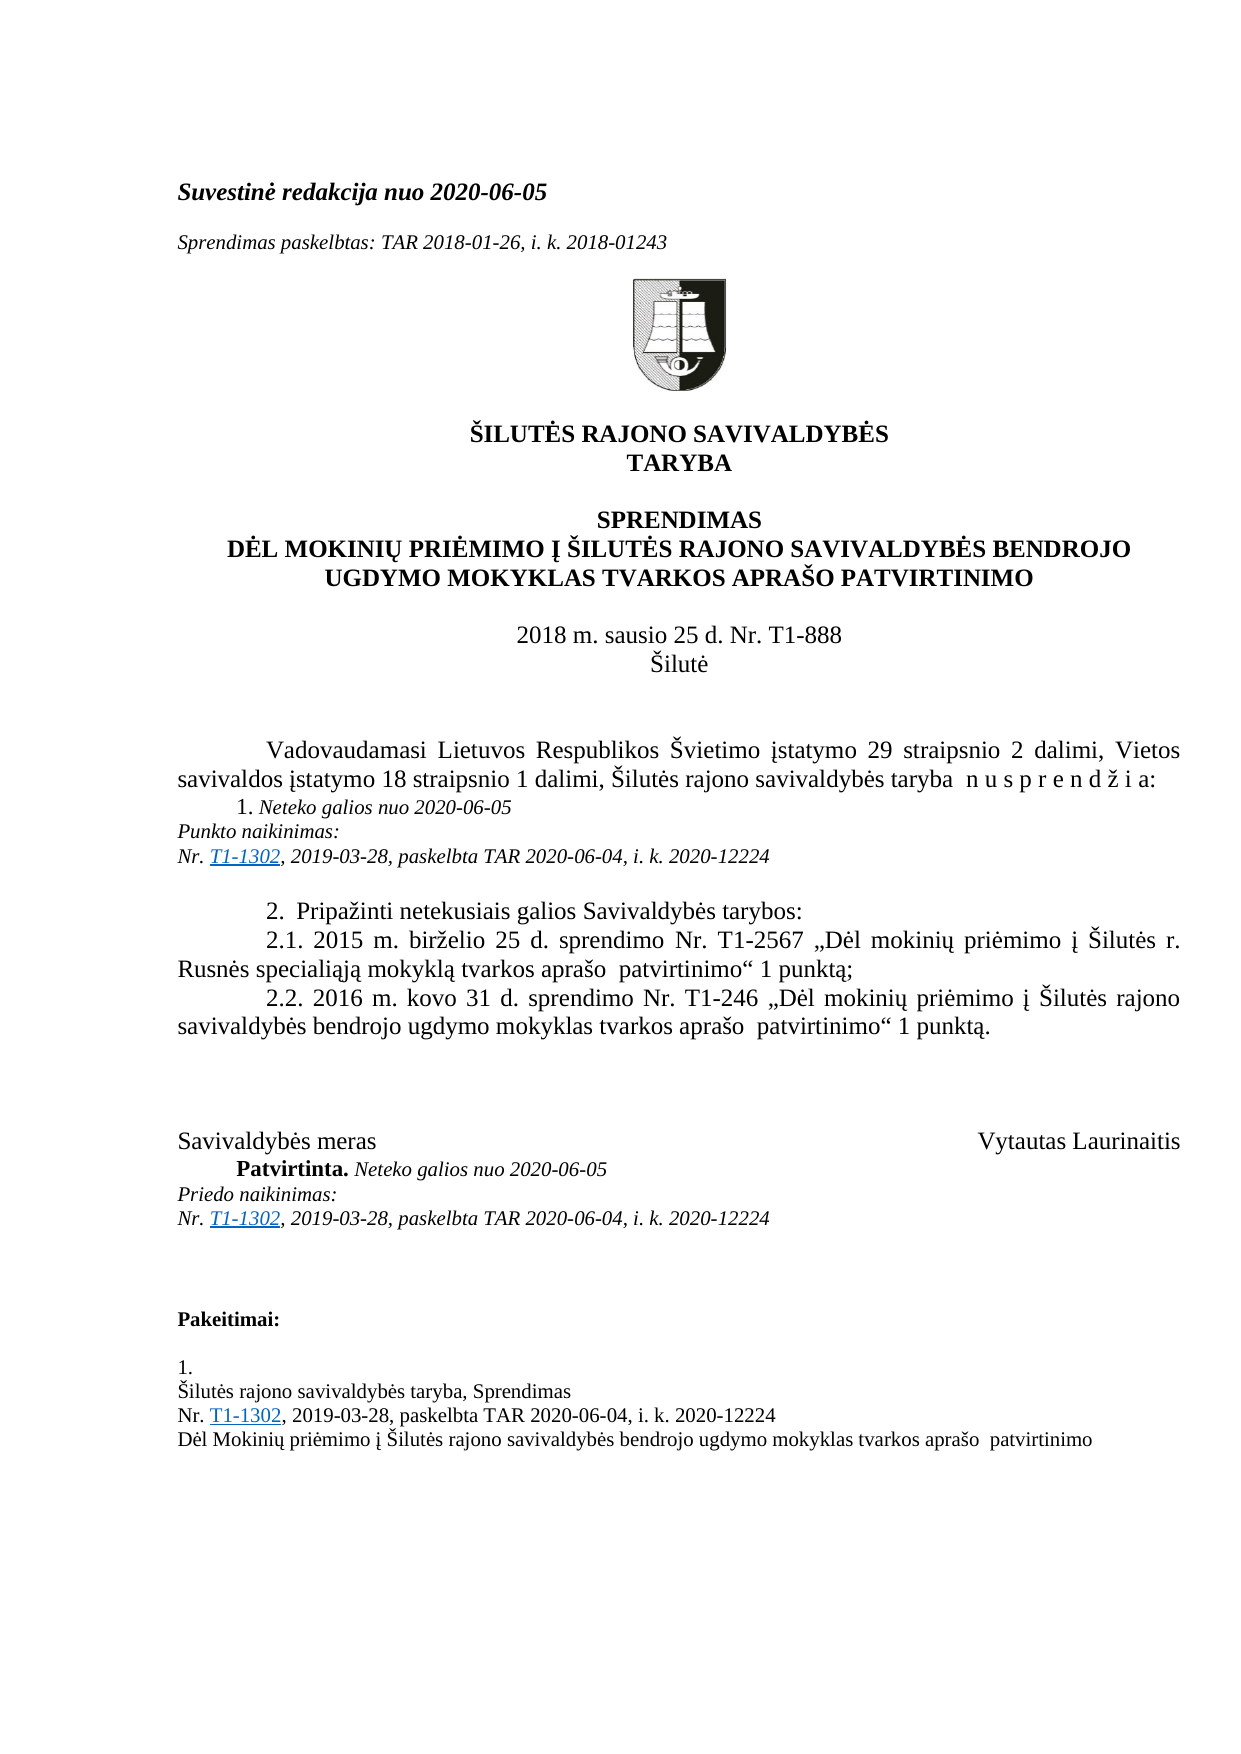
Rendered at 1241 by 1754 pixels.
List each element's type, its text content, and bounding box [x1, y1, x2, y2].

text Priedo naikinimas: [177, 1181, 1181, 1206]
text 2.2. 2016 m. kovo 31 d. sprendimo Nr. T1-246 „Dėl mokinių priėmimo į Šilutės rajono savivaldybės bendrojo ugdymo mokyklas tvarkos aprašo patvirtinimo“ 1 punktą. [177, 983, 1181, 1040]
text Patvirtinta. Neteko galios nuo 2020-06-05 [177, 1155, 1181, 1181]
text Šilutės rajono savivaldybės taryba, Sprendimas [177, 1379, 1181, 1403]
text DĖL MOKINIŲ PRIĖMIMO Į ŠILUTĖS RAJONO SAVIVALDYBĖS BENDROJO UGDYMO MOKYKLAS TVARKOS APRAŠO PATVIRTINIMO [177, 534, 1181, 592]
text Nr. T1-1302, 2019-03-28, paskelbta TAR 2020-06-04, i. k. 2020-12224 [177, 843, 1181, 868]
text TARYBA [177, 448, 1181, 477]
text Savivaldybės meras Vytautas Laurinaitis [177, 1126, 1181, 1155]
text 1. [177, 1354, 1181, 1379]
text sprendimas [177, 506, 1181, 534]
text 2. Pripažinti netekusiais galios Savivaldybės tarybos: [177, 896, 1181, 925]
text Nr. T1-1302, 2019-03-28, paskelbta TAR 2020-06-04, i. k. 2020-12224 [177, 1403, 1181, 1427]
text Šilutės rajono savivaldybėS [177, 419, 1181, 448]
text 1. Neteko galios nuo 2020-06-05 [177, 793, 1181, 819]
text Šilutė [177, 649, 1181, 678]
text Sprendimas paskelbtas: TAR 2018-01-26, i. k. 2018-01243 [177, 230, 1181, 254]
text 2018 m. sausio 25 d. Nr. T1-888 [177, 621, 1181, 649]
text Suvestinė redakcija nuo 2020-06-05 [177, 177, 1181, 206]
text Nr. T1-1302, 2019-03-28, paskelbta TAR 2020-06-04, i. k. 2020-12224 [177, 1206, 1181, 1229]
text 2.1. 2015 m. birželio 25 d. sprendimo Nr. T1-2567 „Dėl mokinių priėmimo į Šilutės r. Rusnės specialiąją mokyklą tvarkos aprašo patvirtinimo“ 1 punktą; [177, 925, 1181, 983]
text Punkto naikinimas: [177, 819, 1181, 843]
text Dėl Mokinių priėmimo į Šilutės rajono savivaldybės bendrojo ugdymo mokyklas tvarkos aprašo patvirtinimo [177, 1427, 1181, 1451]
text Vadovaudamasi Lietuvos Respublikos Švietimo įstatymo 29 straipsnio 2 dalimi, Vietos savivaldos įstatymo 18 straipsnio 1 dalimi, Šilutės rajono savivaldybės taryba nusprendžia: [177, 736, 1181, 793]
text Pakeitimai: [177, 1306, 1181, 1331]
